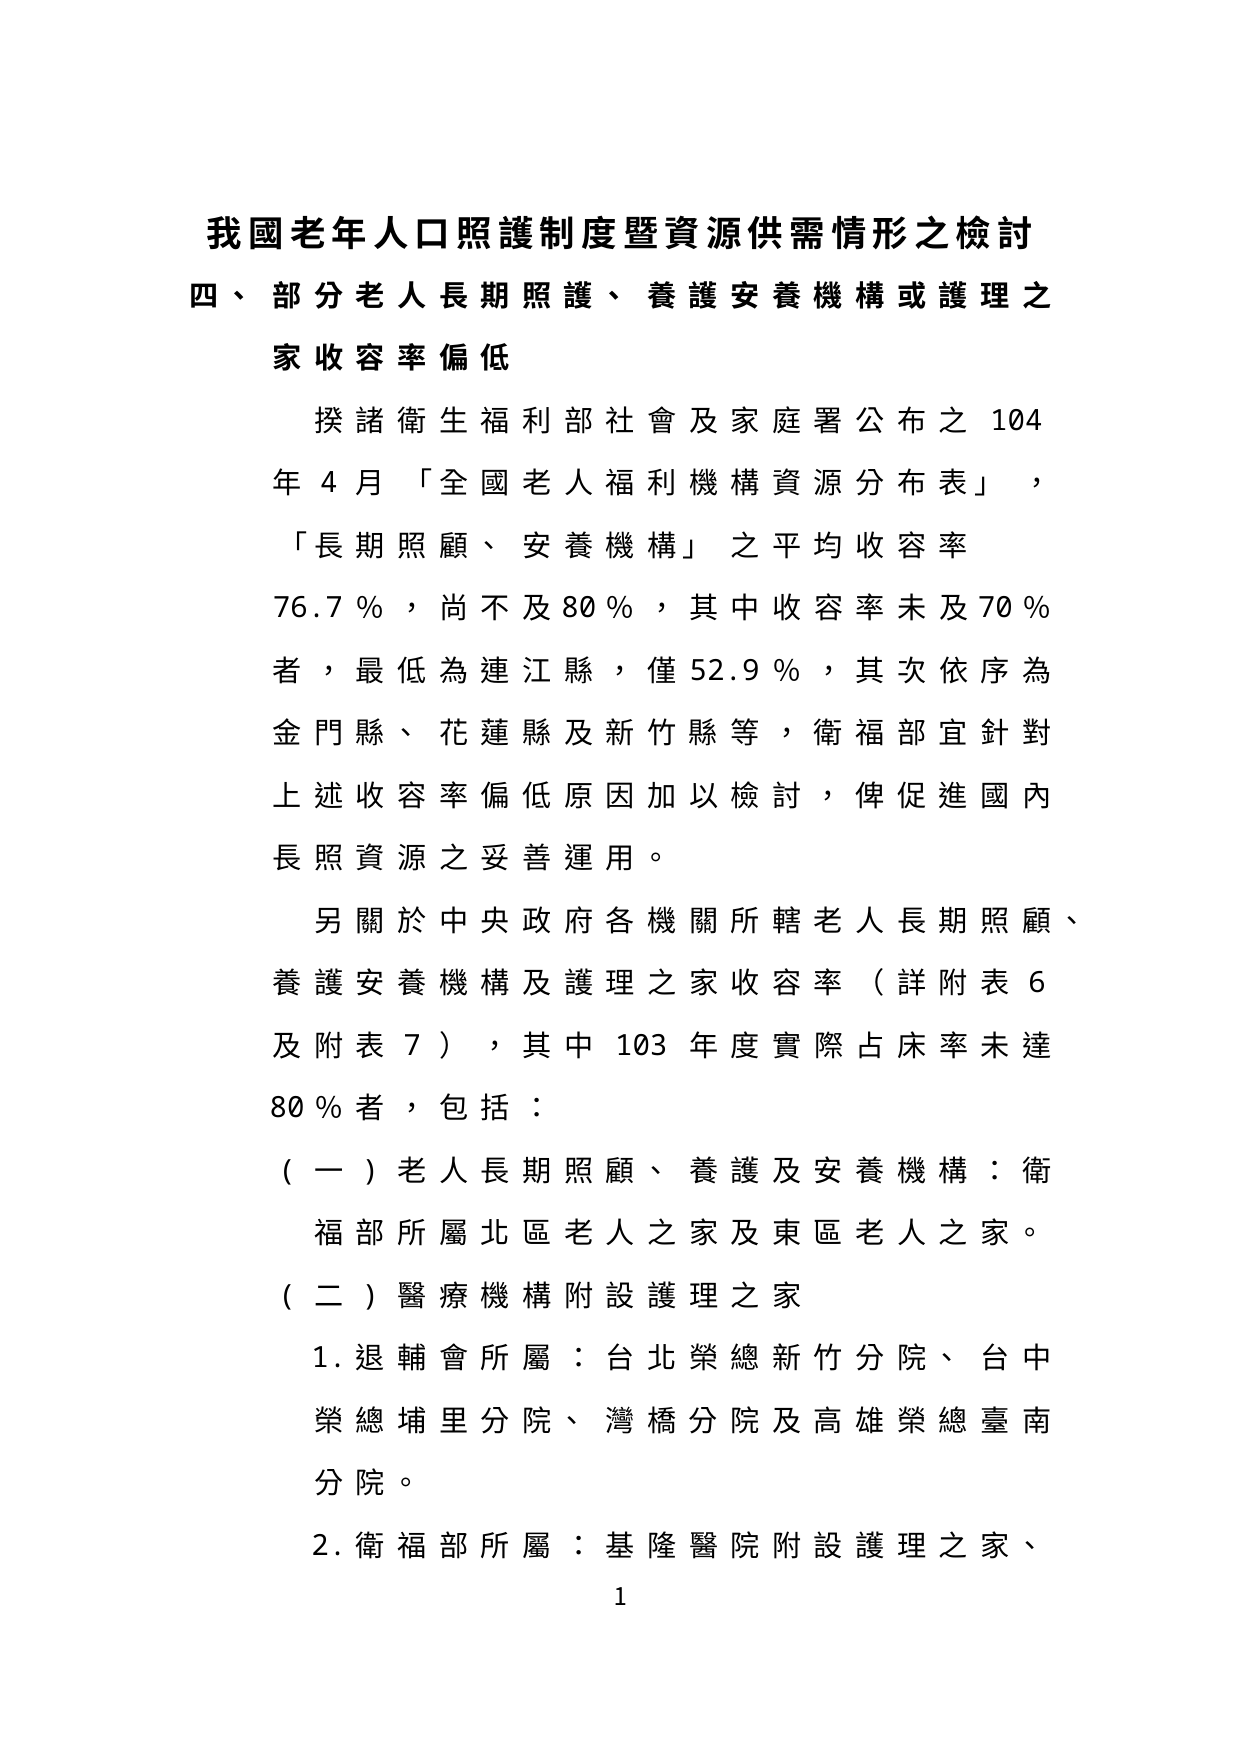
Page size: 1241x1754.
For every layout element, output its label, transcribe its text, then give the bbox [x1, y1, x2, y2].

text 1.退輔會所屬：台北榮總新竹分院、台中榮總埔里分院、灣橋分院及高雄榮總臺南分院。 [271, 1314, 1058, 1502]
text 2.衛福部所屬：基隆醫院附設護理之家、 [271, 1502, 1058, 1564]
text (二)醫療機構附設護理之家 [242, 1252, 1058, 1314]
text (一)老人長期照顧、養護及安養機構：衛福部所屬北區老人之家及東區老人之家。 [242, 1127, 1058, 1252]
text 四、部分老人長期照護、養護安養機構或護理之家收容率偏低 [183, 252, 1058, 377]
text 揆諸衛生福利部社會及家庭署公布之104年4月「全國老人福利機構資源分布表」，「長期照顧、安養機構」之平均收容率76.7％，尚不及80％，其中收容率未及70％者，最低為連江縣，僅52.9％，其次依序為金門縣、花蓮縣及新竹縣等，衛福部宜針對上述收容率偏低原因加以檢討，俾促進國內長照資源之妥善運用。 [242, 377, 1058, 877]
text 另關於中央政府各機關所轄老人長期照顧、養護安養機構及護理之家收容率（詳附表6及附表7），其中103年度實際占床率未達80％者，包括： [242, 877, 1058, 1127]
text 我國老年人口照護制度暨資源供需情形之檢討 [183, 189, 1058, 252]
